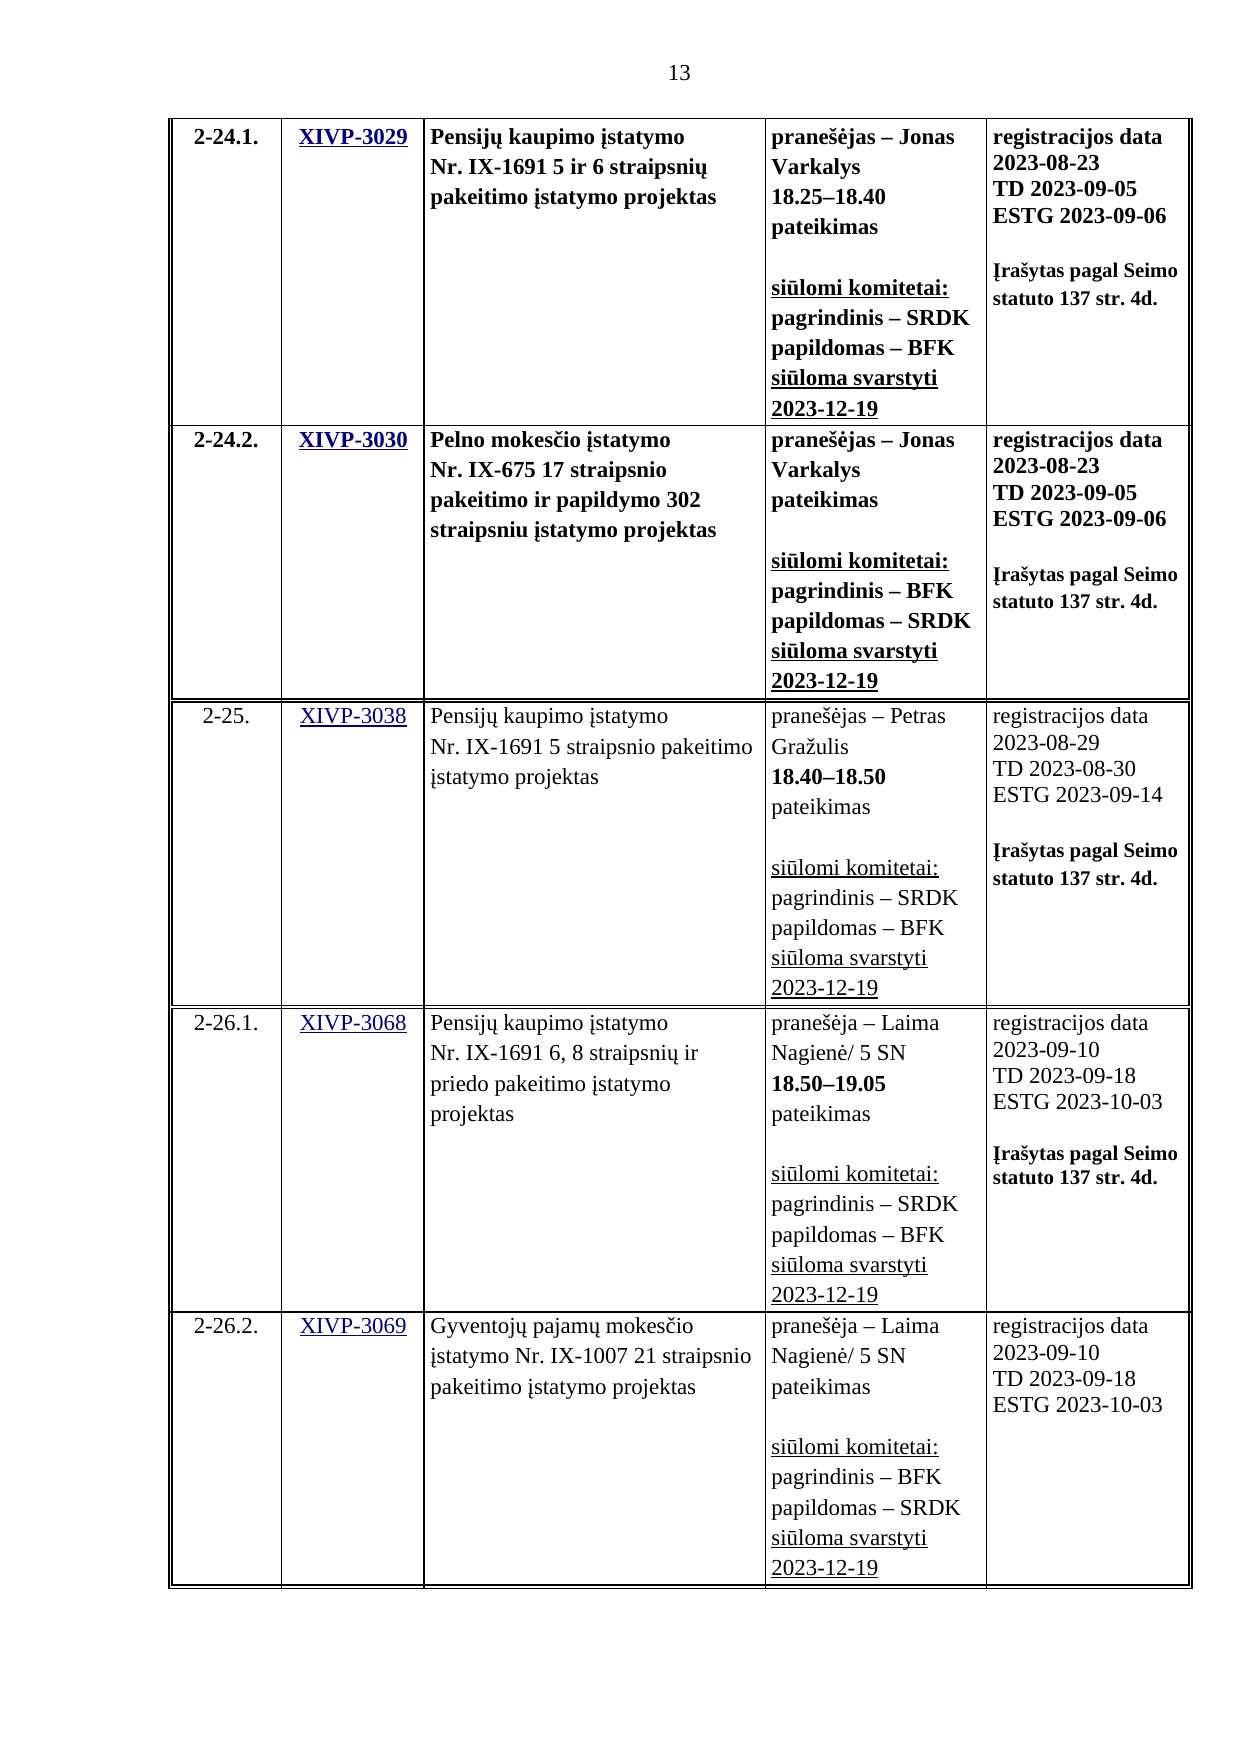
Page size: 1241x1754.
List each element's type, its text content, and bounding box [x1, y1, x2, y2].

table_cell pranešėja – Laima Nagienė/ 5 SN pateikimas siūlomi komitetai: pagrindinis – BFK papildomas – SRDK siūloma svarstyti 2023-12-19 [766, 1313, 986, 1584]
table_cell 2-26.2. [173, 1313, 281, 1584]
table_cell XIVP-3038 [282, 703, 423, 1004]
table_cell XIVP-3030 [282, 426, 423, 698]
table_cell pranešėja – Laima Nagienė/ 5 SN 18.50–19.05 pateikimas siūlomi komitetai: pagrindinis – SRDK papildomas – BFK siūloma svarstyti 2023-12-19 [766, 1009, 986, 1311]
table_cell registracijos data 2023-09-10 TD 2023-09-18 ESTG 2023-10-03 [987, 1313, 1188, 1584]
table_cell XIVP-3029 [282, 119, 423, 425]
table_cell 2-24.2. [173, 426, 281, 698]
table_cell pranešėjas – Petras Gražulis 18.40–18.50 pateikimas siūlomi komitetai: pagrindinis – SRDK papildomas – BFK siūloma svarstyti 2023-12-19 [766, 703, 986, 1004]
table_cell Pelno mokesčio įstatymo Nr. IX-675 17 straipsnio pakeitimo ir papildymo 302 straipsniu įstatymo projektas [425, 426, 765, 698]
table_cell XIVP-3068 [282, 1009, 423, 1311]
table_cell 2-25. [173, 703, 281, 1004]
table_cell registracijos data 2023-08-23 TD 2023-09-05 ESTG 2023-09-06 Įrašytas pagal Seimo statuto 137 str. 4d. [987, 119, 1188, 425]
table_cell 2-24.1. [173, 119, 281, 425]
table_cell registracijos data 2023-08-29 TD 2023-08-30 ESTG 2023-09-14 Įrašytas pagal Seimo statuto 137 str. 4d. [987, 703, 1188, 1004]
table_cell Pensijų kaupimo įstatymo Nr. IX-1691 6, 8 straipsnių ir priedo pakeitimo įstatymo projektas [425, 1009, 765, 1311]
table_cell registracijos data 2023-09-10 TD 2023-09-18 ESTG 2023-10-03 Įrašytas pagal Seimo statuto 137 str. 4d. [987, 1009, 1188, 1311]
table_cell Pensijų kaupimo įstatymo Nr. IX-1691 5 ir 6 straipsnių pakeitimo įstatymo projektas [425, 119, 765, 425]
table_cell Gyventojų pajamų mokesčio įstatymo Nr. IX-1007 21 straipsnio pakeitimo įstatymo projektas [425, 1313, 765, 1584]
table_cell pranešėjas – Jonas Varkalys 18.25–18.40 pateikimas siūlomi komitetai: pagrindinis – SRDK papildomas – BFK siūloma svarstyti 2023-12-19 [766, 119, 986, 425]
table_cell pranešėjas – Jonas Varkalys pateikimas siūlomi komitetai: pagrindinis – BFK papildomas – SRDK siūloma svarstyti 2023-12-19 [766, 426, 986, 698]
table_cell XIVP-3069 [282, 1313, 423, 1584]
table_cell registracijos data 2023-08-23 TD 2023-09-05 ESTG 2023-09-06 Įrašytas pagal Seimo statuto 137 str. 4d. [987, 426, 1188, 698]
table_cell Pensijų kaupimo įstatymo Nr. IX-1691 5 straipsnio pakeitimo įstatymo projektas [425, 703, 765, 1004]
table_cell 2-26.1. [173, 1009, 281, 1311]
